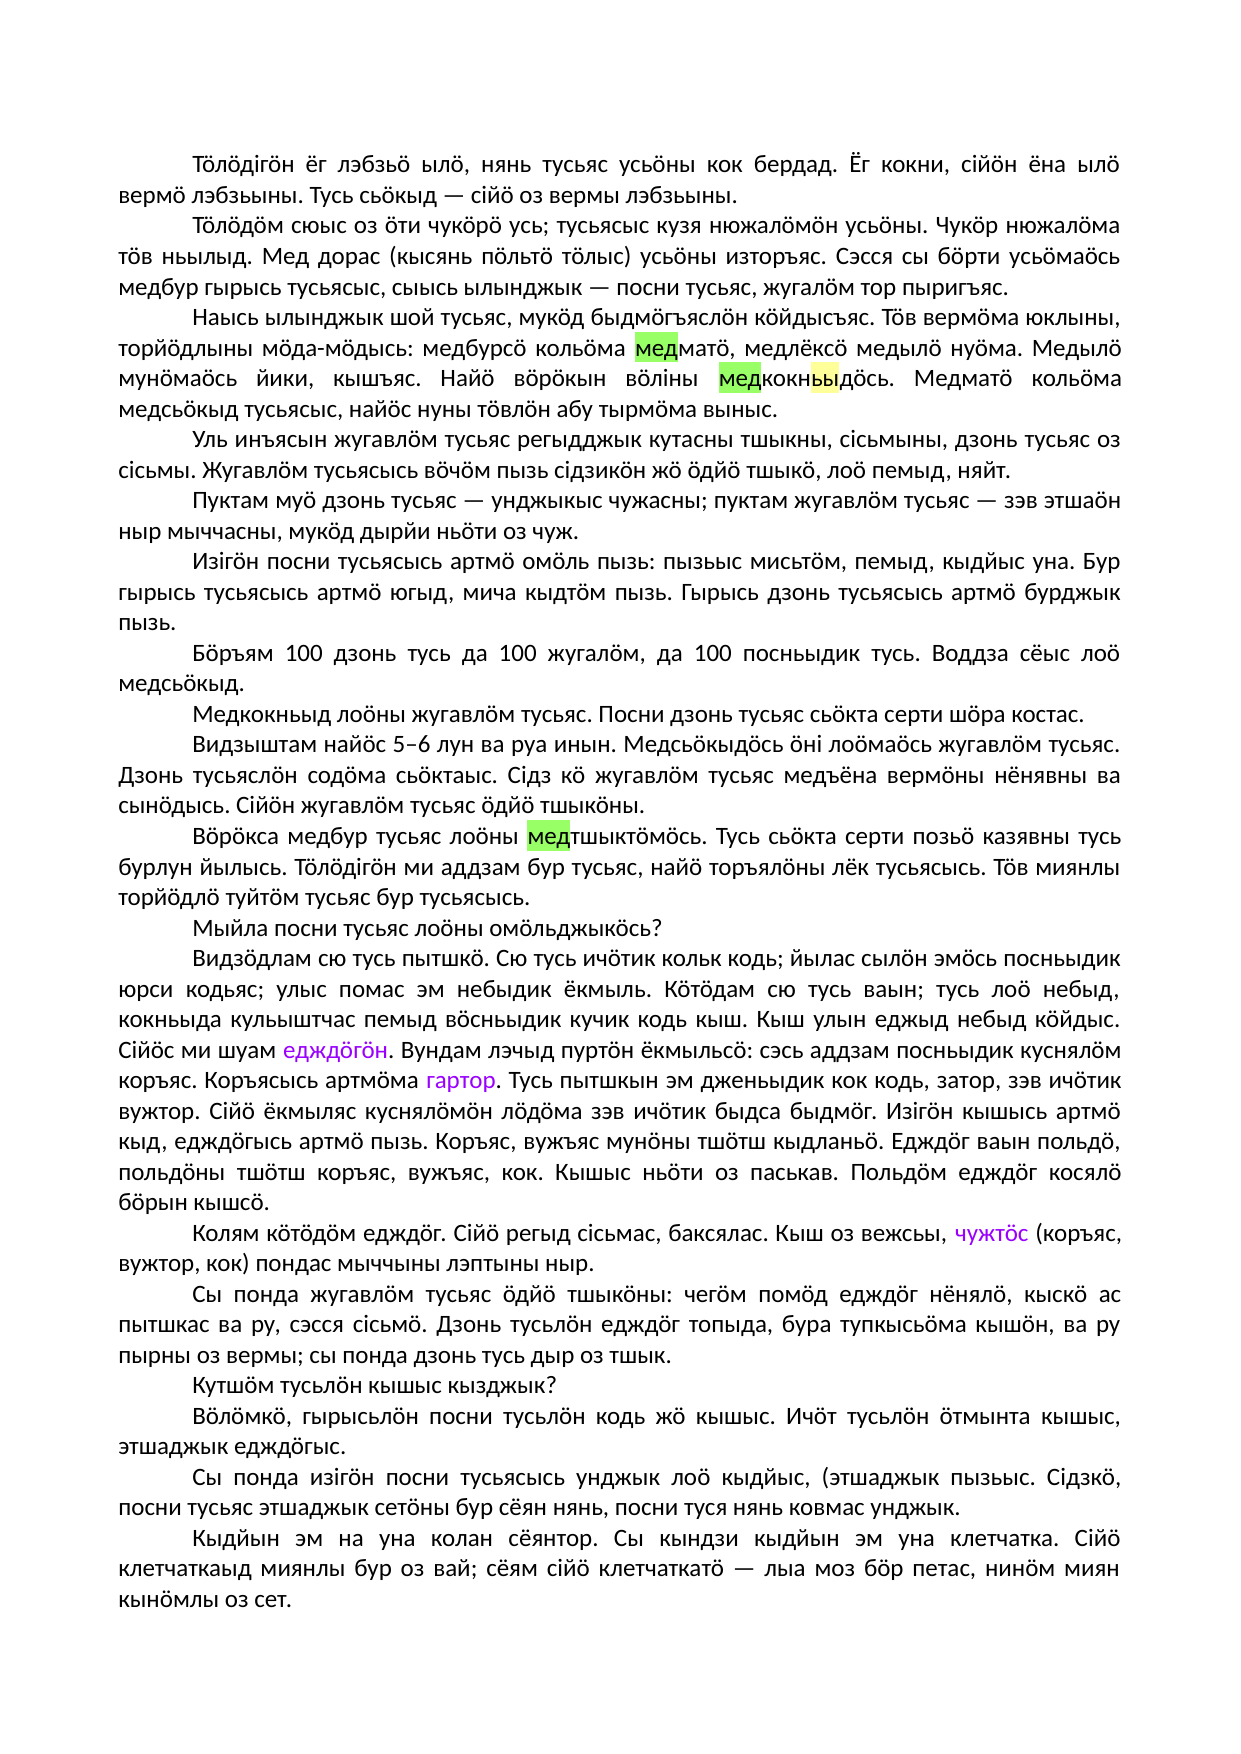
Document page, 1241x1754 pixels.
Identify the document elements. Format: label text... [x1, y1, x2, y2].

text Тӧлӧдігӧн ёг лэбзьӧ ылӧ, нянь тусьяс усьӧны кок бердад. Ёг кокни, сійӧн ёна ылӧ вермӧ лэбзьыны. Тусь сьӧкыд — сійӧ оз вермы лэбзьыны. [118, 149, 1122, 210]
text Колям кӧтӧдӧм едждӧг. Сійӧ регыд сісьмас, баксялас. Кыш оз вежсьы, чужтӧс (коръяс, вужтор, кок) пондас мыччыны лэптыны ныр. [118, 1217, 1122, 1278]
text Кыдйын эм на уна колан сёянтор. Сы кындзи кыдйын эм уна клетчатка. Сійӧ клетчаткаыд миянлы бур оз вай; сёям сійӧ клетчаткатӧ — лыа моз бӧр петас, нинӧм миян кынӧмлы оз сет. [118, 1522, 1122, 1614]
text Видзыштам найӧс 5–6 лун ва руа инын. Медсьӧкыдӧсь ӧні лоӧмаӧсь жугавлӧм тусьяс. Дзонь тусьяслӧн содӧма сьӧктаыс. Сідз кӧ жугавлӧм тусьяс медъёна вермӧны нёнявны ва сынӧдысь. Сійӧн жугавлӧм тусьяс ӧдйӧ тшыкӧны. [118, 728, 1122, 820]
text Сы понда жугавлӧм тусьяс ӧдйӧ тшыкӧны: чегӧм помӧд едждӧг нёнялӧ, кыскӧ ас пытшкас ва ру, сэсся сісьмӧ. Дзонь тусьлӧн едждӧг топыда, бура тупкысьӧма кышӧн, ва ру пырны оз вермы; сы понда дзонь тусь дыр оз тшык. [118, 1278, 1122, 1369]
text Бӧръям 100 дзонь тусь да 100 жугалӧм, да 100 посньыдик тусь. Воддза сёыс лоӧ медсьӧкыд. [118, 637, 1122, 698]
text Изігӧн посни тусьясысь артмӧ омӧль пызь: пызьыс мисьтӧм, пемыд, кыдйыс уна. Бур гырысь тусьясысь артмӧ югыд, мича кыдтӧм пызь. Гырысь дзонь тусьясысь артмӧ бурджык пызь. [118, 545, 1122, 637]
text Мыйла посни тусьяс лоӧны омӧльджыкӧсь? [118, 912, 1122, 942]
text Пуктам муӧ дзонь тусьяс — унджыкыс чужасны; пуктам жугавлӧм тусьяс — зэв этшаӧн ныр мыччасны, мукӧд дырйи ньӧти оз чуж. [118, 484, 1122, 545]
text Наысь ылынджык шой тусьяс, мукӧд быдмӧгъяслӧн кӧйдысъяс. Тӧв вермӧма юклыны, торйӧдлыны мӧда-мӧдысь: медбурсӧ кольӧма медматӧ, медлёксӧ медылӧ нуӧма. Медылӧ мунӧмаӧсь йики, кышъяс. Найӧ вӧрӧкын вӧліны медкокньыдӧсь. Медматӧ кольӧма медсьӧкыд тусьясыс, найӧс нуны тӧвлӧн абу тырмӧма выныс. [118, 301, 1122, 423]
text Видзӧдлам сю тусь пытшкӧ. Сю тусь ичӧтик кольк кодь; йылас сылӧн эмӧсь посньыдик юрси кодьяс; улыс помас эм небыдик ёкмыль. Кӧтӧдам сю тусь ваын; тусь лоӧ небыд, кокньыда кульыштчас пемыд вӧсньыдик кучик кодь кыш. Кыш улын еджыд небыд кӧйдыс. Сійӧс ми шуам едждӧгӧн. Вундам лэчыд пуртӧн ёкмыльсӧ: сэсь аддзам посньыдик куснялӧм коръяс. Коръясысь артмӧма гартор. Тусь пытшкын эм дженьыдик кок кодь, затор, зэв ичӧтик вужтор. Сійӧ ёкмыляс куснялӧмӧн лӧдӧма зэв ичӧтик быдса быдмӧг. Изігӧн кышысь артмӧ кыд, едждӧгысь артмӧ пызь. Коръяс, вужъяс мунӧны тшӧтш кыдланьӧ. Едждӧг ваын польдӧ, польдӧны тшӧтш коръяс, вужъяс, кок. Кышыс ньӧти оз паськав. Польдӧм едждӧг косялӧ бӧрын кышсӧ. [118, 942, 1122, 1217]
text Тӧлӧдӧм сюыс оз ӧти чукӧрӧ усь; тусьясыс кузя нюжалӧмӧн усьӧны. Чукӧр нюжалӧма тӧв ньылыд. Мед дорас (кысянь пӧльтӧ тӧлыс) усьӧны изторъяс. Сэсся сы бӧрти усьӧмаӧсь медбур гырысь тусьясыс, сыысь ылынджык — посни тусьяс, жугалӧм тор пыригъяс. [118, 210, 1122, 301]
text Кутшӧм тусьлӧн кышыс кызджык? [118, 1369, 1122, 1400]
text Вӧлӧмкӧ, гырысьлӧн посни тусьлӧн кодь жӧ кышыс. Ичӧт тусьлӧн ӧтмынта кышыс, этшаджык едждӧгыс. [118, 1400, 1122, 1461]
text Медкокньыд лоӧны жугавлӧм тусьяс. Посни дзонь тусьяс сьӧкта серти шӧра костас. [118, 698, 1122, 728]
text Сы понда изігӧн посни тусьясысь унджык лоӧ кыдйыс, (этшаджык пызьыс. Сідзкӧ, посни тусьяс этшаджык сетӧны бур сёян нянь, посни туся нянь ковмас унджык. [118, 1461, 1122, 1522]
text Уль инъясын жугавлӧм тусьяс регыдджык кутасны тшыкны, сісьмыны, дзонь тусьяс оз сісьмы. Жугавлӧм тусьясысь вӧчӧм пызь сідзикӧн жӧ ӧдйӧ тшыкӧ, лоӧ пемыд, няйт. [118, 423, 1122, 484]
text Вӧрӧкса медбур тусьяс лоӧны медтшыктӧмӧсь. Тусь сьӧкта серти позьӧ казявны тусь бурлун йылысь. Тӧлӧдігӧн ми аддзам бур тусьяс, найӧ торъялӧны лёк тусьясысь. Тӧв миянлы торйӧдлӧ туйтӧм тусьяс бур тусьясысь. [118, 820, 1122, 912]
